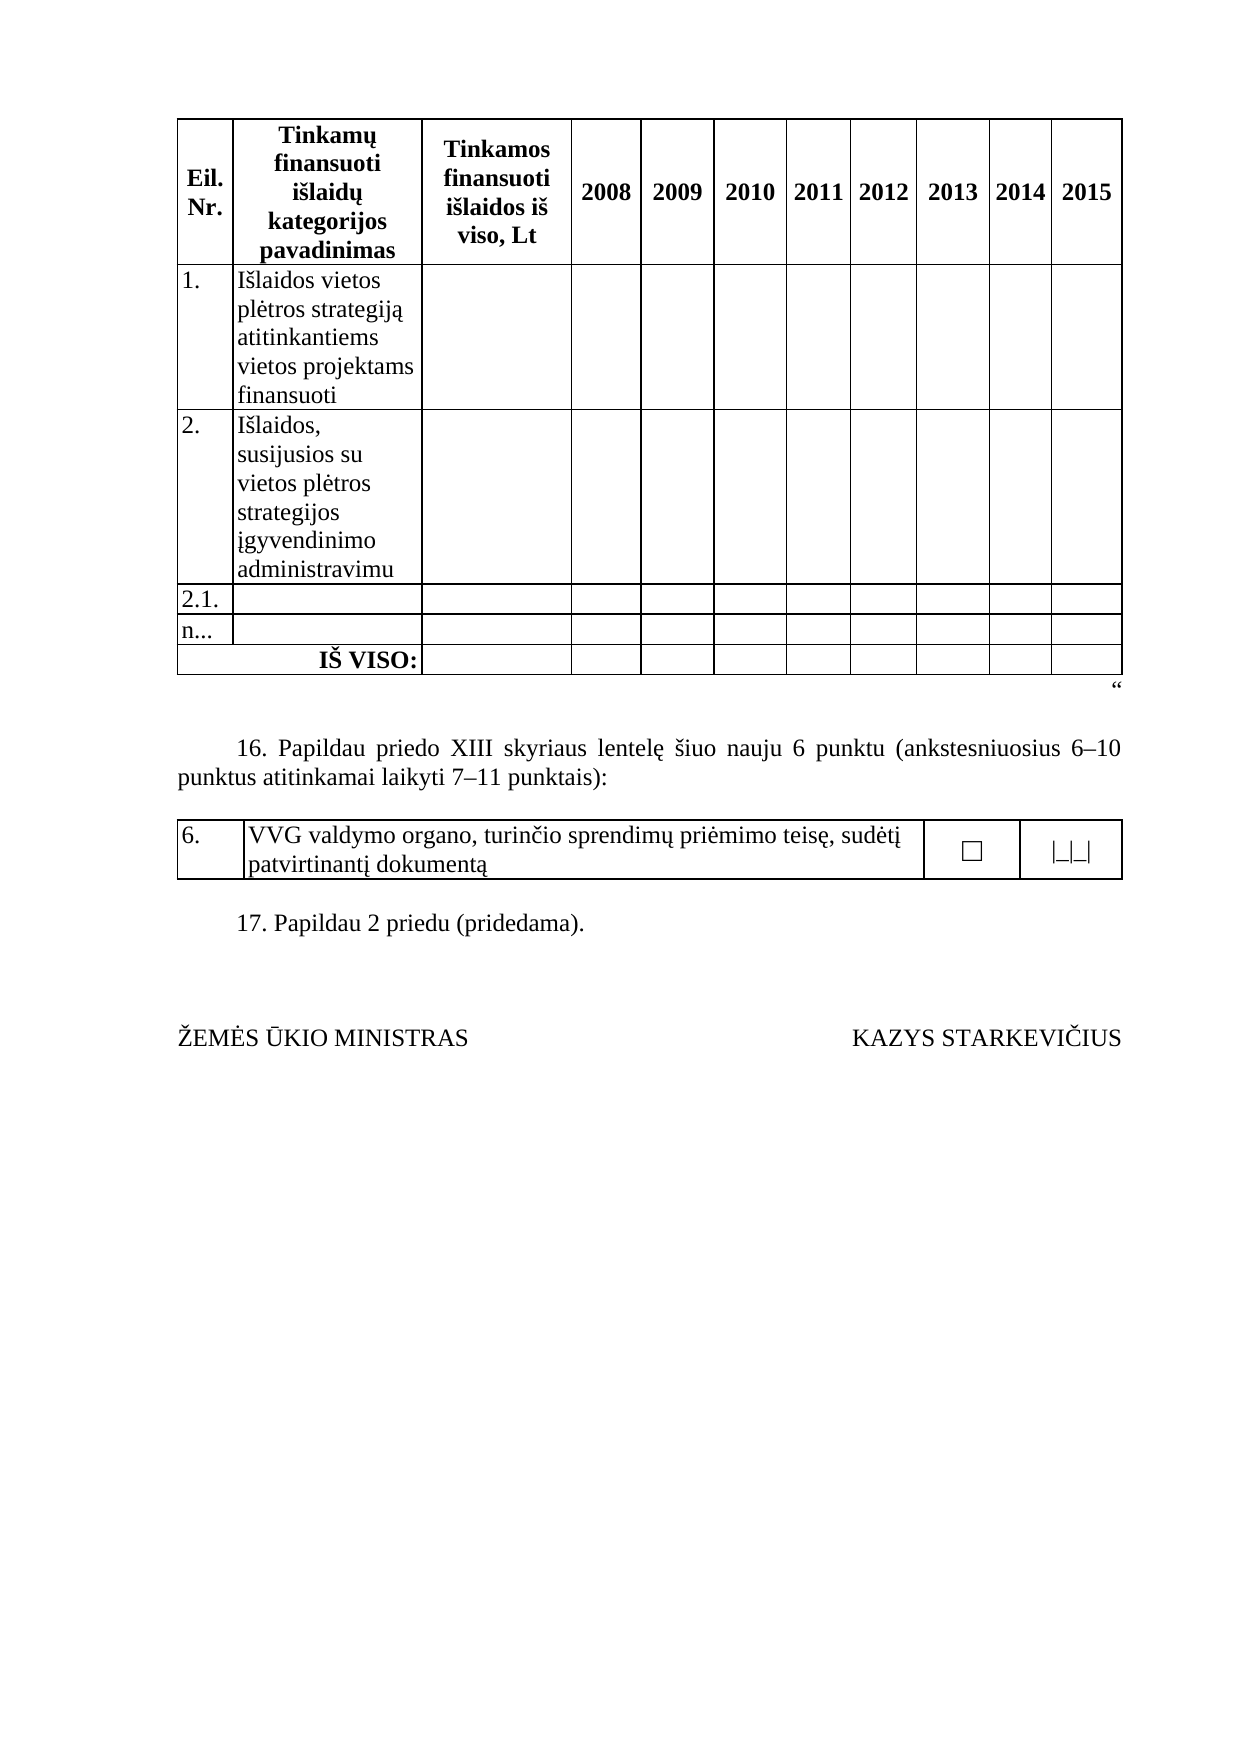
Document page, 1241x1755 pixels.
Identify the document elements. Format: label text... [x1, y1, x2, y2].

table_cell [423, 585, 571, 613]
table_cell 2013 [917, 120, 989, 263]
table_cell [423, 265, 571, 409]
table_cell 1. [178, 265, 232, 409]
table_cell [1052, 585, 1121, 613]
table_header Tinkamų finansuoti išlaidų kategorijos pavadinimas [234, 120, 421, 263]
table_cell 2008 [572, 120, 640, 263]
table_cell [851, 585, 916, 613]
table_cell [917, 645, 989, 674]
table_cell [1052, 645, 1121, 674]
text “ [177, 675, 1122, 704]
table_cell [990, 615, 1051, 643]
table_cell [572, 410, 640, 583]
table_cell [1052, 615, 1121, 643]
table_cell [851, 615, 916, 643]
table_cell [851, 645, 916, 674]
table_cell [642, 615, 713, 643]
table_header Tinkamos finansuoti išlaidos iš viso, Lt [423, 120, 571, 263]
table_header □ [925, 821, 1019, 878]
table_cell [572, 265, 640, 409]
table_cell 2. [178, 410, 232, 583]
table_cell 2010 [715, 120, 786, 263]
table_cell [787, 585, 850, 613]
table_cell [642, 265, 713, 409]
text ŽEMĖS ŪKIO MINISTRAS KAZYS STARKEVIČIUS [177, 1023, 1122, 1052]
table_cell [715, 645, 786, 674]
table_cell Išlaidos vietos plėtros strategiją atitinkantiems vietos projektams finansuoti [234, 265, 421, 409]
table_cell [1052, 265, 1121, 409]
table_header 6. [178, 821, 243, 878]
table_cell [234, 615, 421, 643]
table_cell 2012 [851, 120, 916, 263]
table_cell 2014 [990, 120, 1051, 263]
table_cell [234, 585, 421, 613]
table_cell [572, 585, 640, 613]
table_cell [423, 410, 571, 583]
table_cell [715, 615, 786, 643]
table_cell [990, 645, 1051, 674]
table_cell [642, 645, 713, 674]
table_cell [917, 410, 989, 583]
table_cell 2015 [1052, 120, 1121, 263]
table_header |_|_| [1021, 821, 1121, 878]
table_cell n... [178, 615, 232, 643]
table_cell 2.1. [178, 585, 232, 613]
table_cell [572, 645, 640, 674]
table_cell [851, 265, 916, 409]
text 16. Papildau priedo XIII skyriaus lentelę šiuo nauju 6 punktu (ankstesniuosius 6–10 punktus atitinkamai laikyti 7–11 punktais): [177, 733, 1122, 790]
table_cell [642, 410, 713, 583]
table_cell [990, 410, 1051, 583]
table_cell 2009 [642, 120, 713, 263]
table_cell IŠ VISO: [178, 645, 421, 674]
table_header Eil. Nr. [178, 120, 232, 263]
table_cell [787, 645, 850, 674]
table_cell [787, 615, 850, 643]
table_cell [990, 585, 1051, 613]
table_cell [642, 585, 713, 613]
table_cell [1052, 410, 1121, 583]
table_cell [917, 585, 989, 613]
table_cell [715, 410, 786, 583]
table_cell [917, 615, 989, 643]
table_cell [787, 410, 850, 583]
table_cell [715, 585, 786, 613]
table_cell [423, 645, 571, 674]
table_cell 2011 [787, 120, 850, 263]
table_cell [851, 410, 916, 583]
table_cell [917, 265, 989, 409]
table_header VVG valdymo organo, turinčio sprendimų priėmimo teisę, sudėtį patvirtinantį dokumentą [245, 821, 923, 878]
table_cell Išlaidos, susijusios su vietos plėtros strategijos įgyvendinimo administravimu [234, 410, 421, 583]
table_cell [787, 265, 850, 409]
text 17. Papildau 2 priedu (pridedama). [177, 908, 1122, 937]
table_cell [572, 615, 640, 643]
table_cell [423, 615, 571, 643]
table_cell [715, 265, 786, 409]
table_cell [990, 265, 1051, 409]
